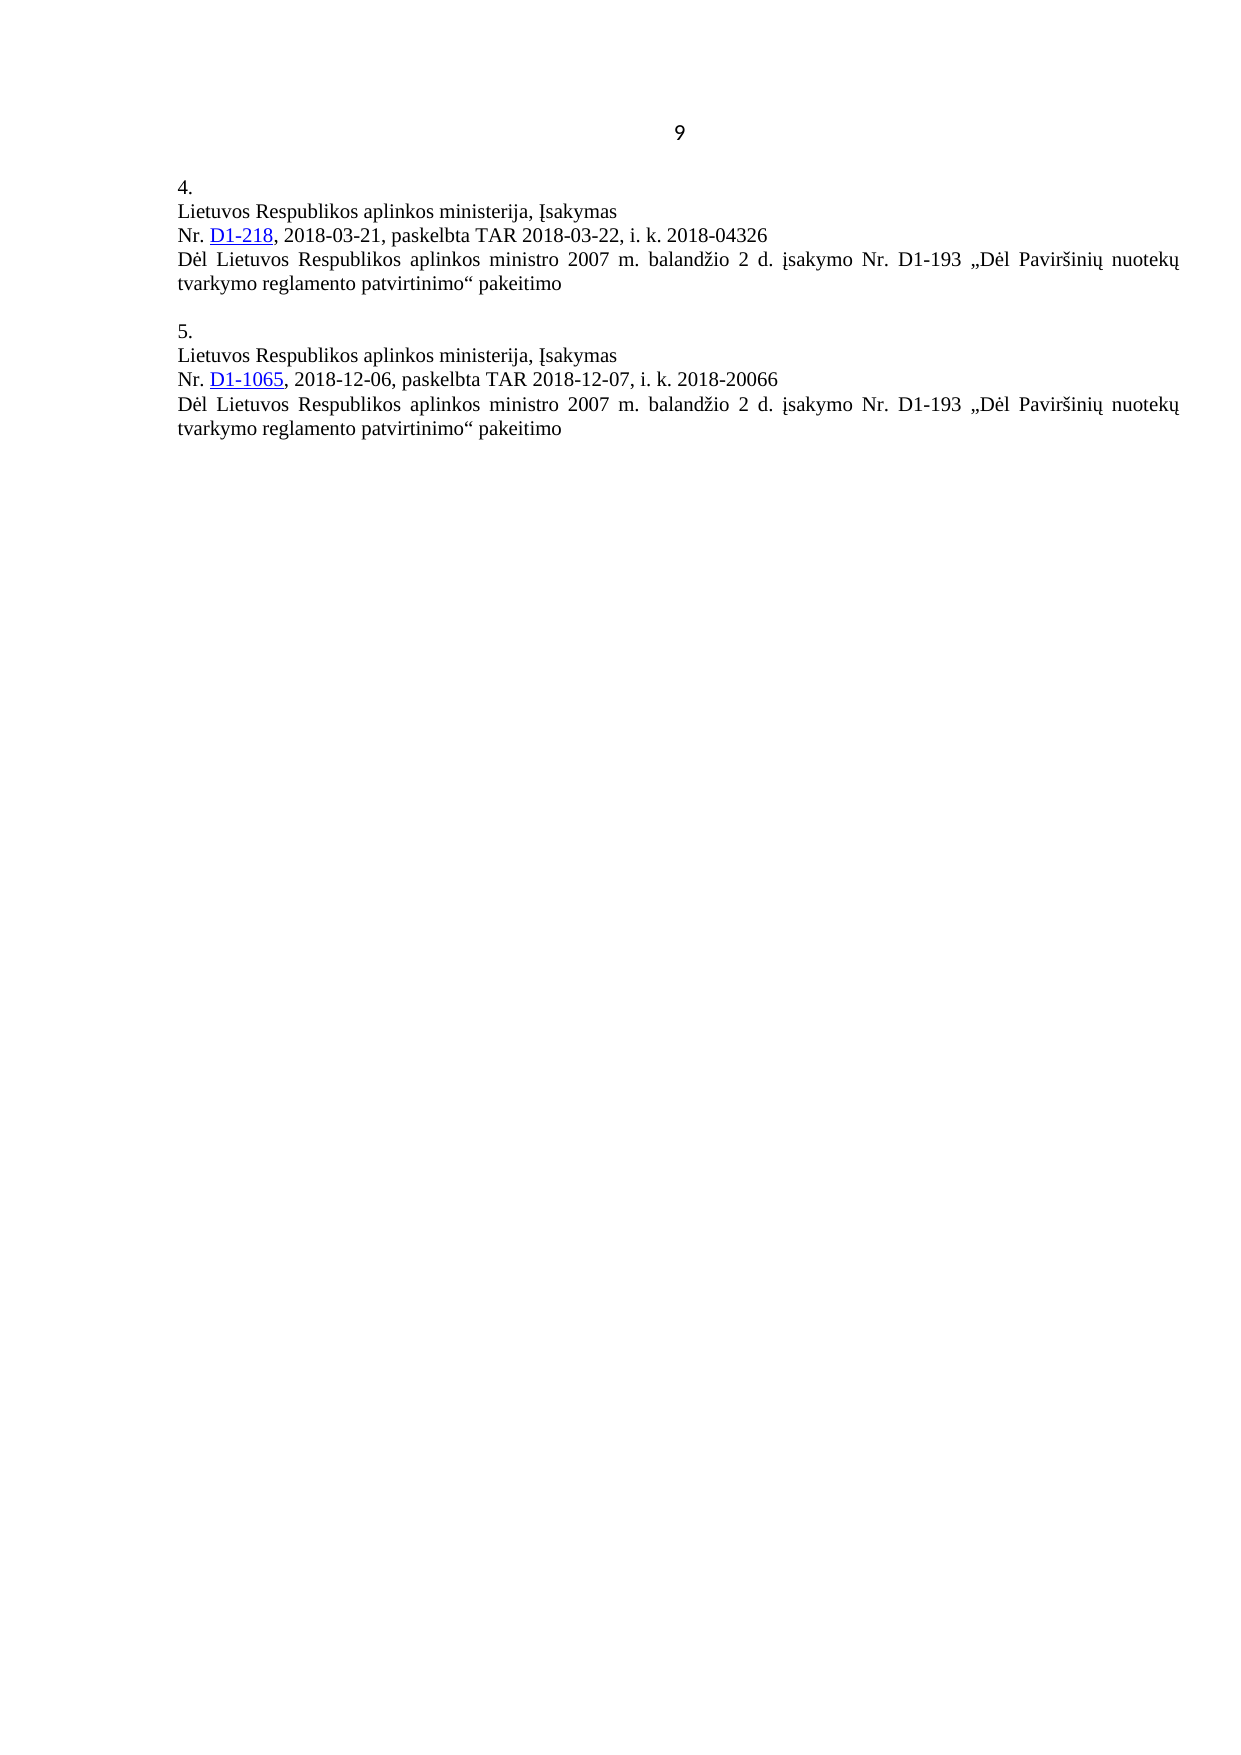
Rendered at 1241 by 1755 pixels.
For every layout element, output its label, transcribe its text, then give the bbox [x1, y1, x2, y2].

text Lietuvos Respublikos aplinkos ministerija, Įsakymas [177, 343, 1181, 367]
text 5. [177, 319, 1181, 343]
text 4. [177, 175, 1181, 199]
text Dėl Lietuvos Respublikos aplinkos ministro 2007 m. balandžio 2 d. įsakymo Nr. D1-193 „Dėl Paviršinių nuotekų tvarkymo reglamento patvirtinimo“ pakeitimo [177, 247, 1181, 295]
text Nr. D1-218, 2018-03-21, paskelbta TAR 2018-03-22, i. k. 2018-04326 [177, 223, 1181, 247]
text Lietuvos Respublikos aplinkos ministerija, Įsakymas [177, 199, 1181, 223]
text Nr. D1-1065, 2018-12-06, paskelbta TAR 2018-12-07, i. k. 2018-20066 [177, 367, 1181, 391]
text Dėl Lietuvos Respublikos aplinkos ministro 2007 m. balandžio 2 d. įsakymo Nr. D1-193 „Dėl Paviršinių nuotekų tvarkymo reglamento patvirtinimo“ pakeitimo [177, 391, 1181, 439]
